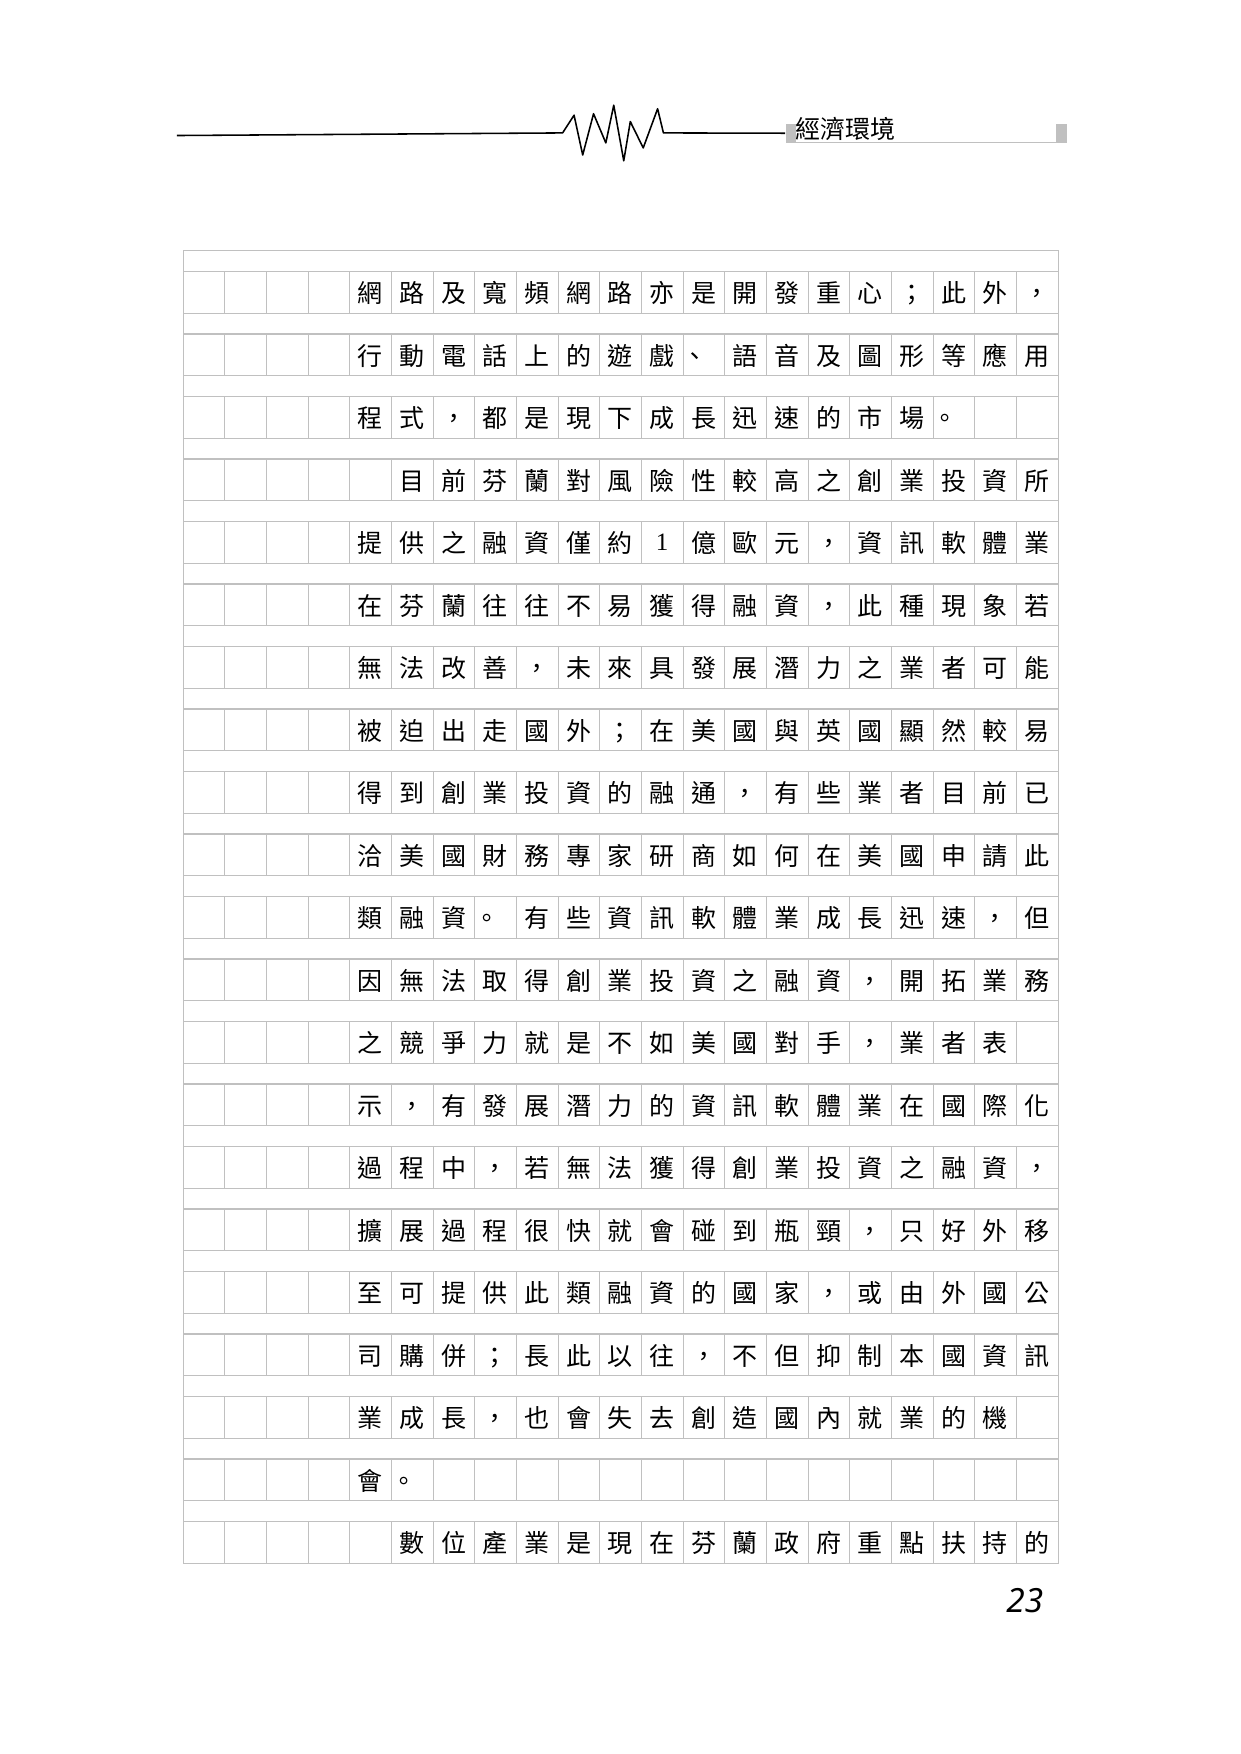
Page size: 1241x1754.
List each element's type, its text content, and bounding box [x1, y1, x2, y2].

text 過去曾受惠於全球手機龍頭Nokia所帶來的周邊效應，芬蘭資訊軟體服務業亦有所發展，但是大多數資訊軟體公司多屬創辦人所有或家族企業，規模甚小。芬蘭資訊軟體業的技術相當先進，眾所周知的Linux開放作業系統，即為芬蘭人Linux Torvalds的創作；資訊軟體業的國際化程度近年來逐漸加深，主要海外市場包括美國、瑞典、德國、英國等。由於缺乏行銷技能與資金援助，市場仍集中於芬蘭與歐洲，其他成功的例子並不多；未來最大挑戰還是國際化，以及資金的取得。鑑於近年的網路安全威脅，資料傳輸的安全性也是芬蘭軟體公司的開發重點，F-Secure等公司，都有相當不錯的成績。無線通訊產業的應用程式、區域網路及寬頻網路亦是開發重心；此外，行動電話上的遊戲、語音及圖形等應用程式，都是現下成長迅速的市場。 [330, 314, 1058, 333]
text 目前芬蘭對風險性較高之創業投資所提供之融資僅約1億歐元，資訊軟體業在芬蘭往往不易獲得融資，此種現象若無法改善，未來具發展潛力之業者可能被迫出走國外；在美國與英國顯然較易得到創業投資的融通，有些業者目前已洽美國財務專家研商如何在美國申請此類融資。有些資訊軟體業成長迅速，但因無法取得創業投資之融資，開拓業務之競爭力就是不如美國對手，業者表示，有發展潛力的資訊軟體業在國際化過程中，若無法獲得創業投資之融資，擴展過程很快就會碰到瓶頸，只好外移至可提供此類融資的國家，或由外國公司購併；長此以往，不但抑制本國資訊業成長，也會失去創造國內就業的機會。 [330, 626, 1058, 646]
text 目前芬蘭對風險性較高之創業投資所提供之融資僅約1億歐元，資訊軟體業在芬蘭往往不易獲得融資，此種現象若無法改善，未來具發展潛力之業者可能被迫出走國外；在美國與英國顯然較易得到創業投資的融通，有些業者目前已洽美國財務專家研商如何在美國申請此類融資。有些資訊軟體業成長迅速，但因無法取得創業投資之融資，開拓業務之競爭力就是不如美國對手，業者表示，有發展潛力的資訊軟體業在國際化過程中，若無法獲得創業投資之融資，擴展過程很快就會碰到瓶頸，只好外移至可提供此類融資的國家，或由外國公司購併；長此以往，不但抑制本國資訊業成長，也會失去創造國內就業的機會。 [330, 501, 1058, 521]
text 目前芬蘭對風險性較高之創業投資所提供之融資僅約1億歐元，資訊軟體業在芬蘭往往不易獲得融資，此種現象若無法改善，未來具發展潛力之業者可能被迫出走國外；在美國與英國顯然較易得到創業投資的融通，有些業者目前已洽美國財務專家研商如何在美國申請此類融資。有些資訊軟體業成長迅速，但因無法取得創業投資之融資，開拓業務之競爭力就是不如美國對手，業者表示，有發展潛力的資訊軟體業在國際化過程中，若無法獲得創業投資之融資，擴展過程很快就會碰到瓶頸，只好外移至可提供此類融資的國家，或由外國公司購併；長此以往，不但抑制本國資訊業成長，也會失去創造國內就業的機會。 [330, 876, 1058, 896]
text 目前芬蘭對風險性較高之創業投資所提供之融資僅約1億歐元，資訊軟體業在芬蘭往往不易獲得融資，此種現象若無法改善，未來具發展潛力之業者可能被迫出走國外；在美國與英國顯然較易得到創業投資的融通，有些業者目前已洽美國財務專家研商如何在美國申請此類融資。有些資訊軟體業成長迅速，但因無法取得創業投資之融資，開拓業務之競爭力就是不如美國對手，業者表示，有發展潛力的資訊軟體業在國際化過程中，若無法獲得創業投資之融資，擴展過程很快就會碰到瓶頸，只好外移至可提供此類融資的國家，或由外國公司購併；長此以往，不但抑制本國資訊業成長，也會失去創造國內就業的機會。 [330, 1376, 1058, 1396]
text 目前芬蘭對風險性較高之創業投資所提供之融資僅約1億歐元，資訊軟體業在芬蘭往往不易獲得融資，此種現象若無法改善，未來具發展潛力之業者可能被迫出走國外；在美國與英國顯然較易得到創業投資的融通，有些業者目前已洽美國財務專家研商如何在美國申請此類融資。有些資訊軟體業成長迅速，但因無法取得創業投資之融資，開拓業務之競爭力就是不如美國對手，業者表示，有發展潛力的資訊軟體業在國際化過程中，若無法獲得創業投資之融資，擴展過程很快就會碰到瓶頸，只好外移至可提供此類融資的國家，或由外國公司購併；長此以往，不但抑制本國資訊業成長，也會失去創造國內就業的機會。 [330, 751, 1058, 771]
text 目前芬蘭對風險性較高之創業投資所提供之融資僅約1億歐元，資訊軟體業在芬蘭往往不易獲得融資，此種現象若無法改善，未來具發展潛力之業者可能被迫出走國外；在美國與英國顯然較易得到創業投資的融通，有些業者目前已洽美國財務專家研商如何在美國申請此類融資。有些資訊軟體業成長迅速，但因無法取得創業投資之融資，開拓業務之競爭力就是不如美國對手，業者表示，有發展潛力的資訊軟體業在國際化過程中，若無法獲得創業投資之融資，擴展過程很快就會碰到瓶頸，只好外移至可提供此類融資的國家，或由外國公司購併；長此以往，不但抑制本國資訊業成長，也會失去創造國內就業的機會。 [330, 1251, 1058, 1271]
text 目前芬蘭對風險性較高之創業投資所提供之融資僅約1億歐元，資訊軟體業在芬蘭往往不易獲得融資，此種現象若無法改善，未來具發展潛力之業者可能被迫出走國外；在美國與英國顯然較易得到創業投資的融通，有些業者目前已洽美國財務專家研商如何在美國申請此類融資。有些資訊軟體業成長迅速，但因無法取得創業投資之融資，開拓業務之競爭力就是不如美國對手，業者表示，有發展潛力的資訊軟體業在國際化過程中，若無法獲得創業投資之融資，擴展過程很快就會碰到瓶頸，只好外移至可提供此類融資的國家，或由外國公司購併；長此以往，不但抑制本國資訊業成長，也會失去創造國內就業的機會。 [330, 564, 1058, 583]
text 目前芬蘭對風險性較高之創業投資所提供之融資僅約1億歐元，資訊軟體業在芬蘭往往不易獲得融資，此種現象若無法改善，未來具發展潛力之業者可能被迫出走國外；在美國與英國顯然較易得到創業投資的融通，有些業者目前已洽美國財務專家研商如何在美國申請此類融資。有些資訊軟體業成長迅速，但因無法取得創業投資之融資，開拓業務之競爭力就是不如美國對手，業者表示，有發展潛力的資訊軟體業在國際化過程中，若無法獲得創業投資之融資，擴展過程很快就會碰到瓶頸，只好外移至可提供此類融資的國家，或由外國公司購併；長此以往，不但抑制本國資訊業成長，也會失去創造國內就業的機會。 [330, 439, 1058, 458]
text 目前芬蘭對風險性較高之創業投資所提供之融資僅約1億歐元，資訊軟體業在芬蘭往往不易獲得融資，此種現象若無法改善，未來具發展潛力之業者可能被迫出走國外；在美國與英國顯然較易得到創業投資的融通，有些業者目前已洽美國財務專家研商如何在美國申請此類融資。有些資訊軟體業成長迅速，但因無法取得創業投資之融資，開拓業務之競爭力就是不如美國對手，業者表示，有發展潛力的資訊軟體業在國際化過程中，若無法獲得創業投資之融資，擴展過程很快就會碰到瓶頸，只好外移至可提供此類融資的國家，或由外國公司購併；長此以往，不但抑制本國資訊業成長，也會失去創造國內就業的機會。 [330, 1314, 1058, 1333]
text 目前芬蘭對風險性較高之創業投資所提供之融資僅約1億歐元，資訊軟體業在芬蘭往往不易獲得融資，此種現象若無法改善，未來具發展潛力之業者可能被迫出走國外；在美國與英國顯然較易得到創業投資的融通，有些業者目前已洽美國財務專家研商如何在美國申請此類融資。有些資訊軟體業成長迅速，但因無法取得創業投資之融資，開拓業務之競爭力就是不如美國對手，業者表示，有發展潛力的資訊軟體業在國際化過程中，若無法獲得創業投資之融資，擴展過程很快就會碰到瓶頸，只好外移至可提供此類融資的國家，或由外國公司購併；長此以往，不但抑制本國資訊業成長，也會失去創造國內就業的機會。 [330, 1439, 1058, 1458]
text 過去曾受惠於全球手機龍頭Nokia所帶來的周邊效應，芬蘭資訊軟體服務業亦有所發展，但是大多數資訊軟體公司多屬創辦人所有或家族企業，規模甚小。芬蘭資訊軟體業的技術相當先進，眾所周知的Linux開放作業系統，即為芬蘭人Linux Torvalds的創作；資訊軟體業的國際化程度近年來逐漸加深，主要海外市場包括美國、瑞典、德國、英國等。由於缺乏行銷技能與資金援助，市場仍集中於芬蘭與歐洲，其他成功的例子並不多；未來最大挑戰還是國際化，以及資金的取得。鑑於近年的網路安全威脅，資料傳輸的安全性也是芬蘭軟體公司的開發重點，F-Secure等公司，都有相當不錯的成績。無線通訊產業的應用程式、區域網路及寬頻網路亦是開發重心；此外，行動電話上的遊戲、語音及圖形等應用程式，都是現下成長迅速的市場。 [330, 376, 1058, 396]
text 目前芬蘭對風險性較高之創業投資所提供之融資僅約1億歐元，資訊軟體業在芬蘭往往不易獲得融資，此種現象若無法改善，未來具發展潛力之業者可能被迫出走國外；在美國與英國顯然較易得到創業投資的融通，有些業者目前已洽美國財務專家研商如何在美國申請此類融資。有些資訊軟體業成長迅速，但因無法取得創業投資之融資，開拓業務之競爭力就是不如美國對手，業者表示，有發展潛力的資訊軟體業在國際化過程中，若無法獲得創業投資之融資，擴展過程很快就會碰到瓶頸，只好外移至可提供此類融資的國家，或由外國公司購併；長此以往，不但抑制本國資訊業成長，也會失去創造國內就業的機會。 [330, 689, 1058, 708]
text 目前芬蘭對風險性較高之創業投資所提供之融資僅約1億歐元，資訊軟體業在芬蘭往往不易獲得融資，此種現象若無法改善，未來具發展潛力之業者可能被迫出走國外；在美國與英國顯然較易得到創業投資的融通，有些業者目前已洽美國財務專家研商如何在美國申請此類融資。有些資訊軟體業成長迅速，但因無法取得創業投資之融資，開拓業務之競爭力就是不如美國對手，業者表示，有發展潛力的資訊軟體業在國際化過程中，若無法獲得創業投資之融資，擴展過程很快就會碰到瓶頸，只好外移至可提供此類融資的國家，或由外國公司購併；長此以往，不但抑制本國資訊業成長，也會失去創造國內就業的機會。 [330, 1001, 1058, 1021]
text 目前芬蘭對風險性較高之創業投資所提供之融資僅約1億歐元，資訊軟體業在芬蘭往往不易獲得融資，此種現象若無法改善，未來具發展潛力之業者可能被迫出走國外；在美國與英國顯然較易得到創業投資的融通，有些業者目前已洽美國財務專家研商如何在美國申請此類融資。有些資訊軟體業成長迅速，但因無法取得創業投資之融資，開拓業務之競爭力就是不如美國對手，業者表示，有發展潛力的資訊軟體業在國際化過程中，若無法獲得創業投資之融資，擴展過程很快就會碰到瓶頸，只好外移至可提供此類融資的國家，或由外國公司購併；長此以往，不但抑制本國資訊業成長，也會失去創造國內就業的機會。 [330, 1064, 1058, 1083]
text 目前芬蘭對風險性較高之創業投資所提供之融資僅約1億歐元，資訊軟體業在芬蘭往往不易獲得融資，此種現象若無法改善，未來具發展潛力之業者可能被迫出走國外；在美國與英國顯然較易得到創業投資的融通，有些業者目前已洽美國財務專家研商如何在美國申請此類融資。有些資訊軟體業成長迅速，但因無法取得創業投資之融資，開拓業務之競爭力就是不如美國對手，業者表示，有發展潛力的資訊軟體業在國際化過程中，若無法獲得創業投資之融資，擴展過程很快就會碰到瓶頸，只好外移至可提供此類融資的國家，或由外國公司購併；長此以往，不但抑制本國資訊業成長，也會失去創造國內就業的機會。 [330, 1126, 1058, 1146]
text 目前芬蘭對風險性較高之創業投資所提供之融資僅約1億歐元，資訊軟體業在芬蘭往往不易獲得融資，此種現象若無法改善，未來具發展潛力之業者可能被迫出走國外；在美國與英國顯然較易得到創業投資的融通，有些業者目前已洽美國財務專家研商如何在美國申請此類融資。有些資訊軟體業成長迅速，但因無法取得創業投資之融資，開拓業務之競爭力就是不如美國對手，業者表示，有發展潛力的資訊軟體業在國際化過程中，若無法獲得創業投資之融資，擴展過程很快就會碰到瓶頸，只好外移至可提供此類融資的國家，或由外國公司購併；長此以往，不但抑制本國資訊業成長，也會失去創造國內就業的機會。 [330, 1189, 1058, 1208]
text 目前芬蘭對風險性較高之創業投資所提供之融資僅約1億歐元，資訊軟體業在芬蘭往往不易獲得融資，此種現象若無法改善，未來具發展潛力之業者可能被迫出走國外；在美國與英國顯然較易得到創業投資的融通，有些業者目前已洽美國財務專家研商如何在美國申請此類融資。有些資訊軟體業成長迅速，但因無法取得創業投資之融資，開拓業務之競爭力就是不如美國對手，業者表示，有發展潛力的資訊軟體業在國際化過程中，若無法獲得創業投資之融資，擴展過程很快就會碰到瓶頸，只好外移至可提供此類融資的國家，或由外國公司購併；長此以往，不但抑制本國資訊業成長，也會失去創造國內就業的機會。 [330, 814, 1058, 833]
text 過去曾受惠於全球手機龍頭Nokia所帶來的周邊效應，芬蘭資訊軟體服務業亦有所發展，但是大多數資訊軟體公司多屬創辦人所有或家族企業，規模甚小。芬蘭資訊軟體業的技術相當先進，眾所周知的Linux開放作業系統，即為芬蘭人Linux Torvalds的創作；資訊軟體業的國際化程度近年來逐漸加深，主要海外市場包括美國、瑞典、德國、英國等。由於缺乏行銷技能與資金援助，市場仍集中於芬蘭與歐洲，其他成功的例子並不多；未來最大挑戰還是國際化，以及資金的取得。鑑於近年的網路安全威脅，資料傳輸的安全性也是芬蘭軟體公司的開發重點，F-Secure等公司，都有相當不錯的成績。無線通訊產業的應用程式、區域網路及寬頻網路亦是開發重心；此外，行動電話上的遊戲、語音及圖形等應用程式，都是現下成長迅速的市場。 [330, 251, 1058, 271]
text 數位產業是現在芬蘭政府重點扶持的產業之一，為了提升芬蘭數位產業的競爭力，由Business Finland Digitalization 部門提供創新融資、國際化服務和全球數位趨勢邊緣專案等主題服務，提高芬蘭公司企業專業知識和最佳國際業務工具的運用，並介紹技術相匹配的各類目標市場和合作機會，策畫商務代表團、貿易代表團和國際展覽訪問等。同時也為外國公司提供芬蘭數位產業的主要參與公司，以及構建全球生態系統和測試平臺。 [330, 1501, 1058, 1521]
text 目前芬蘭對風險性較高之創業投資所提供之融資僅約1億歐元，資訊軟體業在芬蘭往往不易獲得融資，此種現象若無法改善，未來具發展潛力之業者可能被迫出走國外；在美國與英國顯然較易得到創業投資的融通，有些業者目前已洽美國財務專家研商如何在美國申請此類融資。有些資訊軟體業成長迅速，但因無法取得創業投資之融資，開拓業務之競爭力就是不如美國對手，業者表示，有發展潛力的資訊軟體業在國際化過程中，若無法獲得創業投資之融資，擴展過程很快就會碰到瓶頸，只好外移至可提供此類融資的國家，或由外國公司購併；長此以往，不但抑制本國資訊業成長，也會失去創造國內就業的機會。 [330, 939, 1058, 958]
